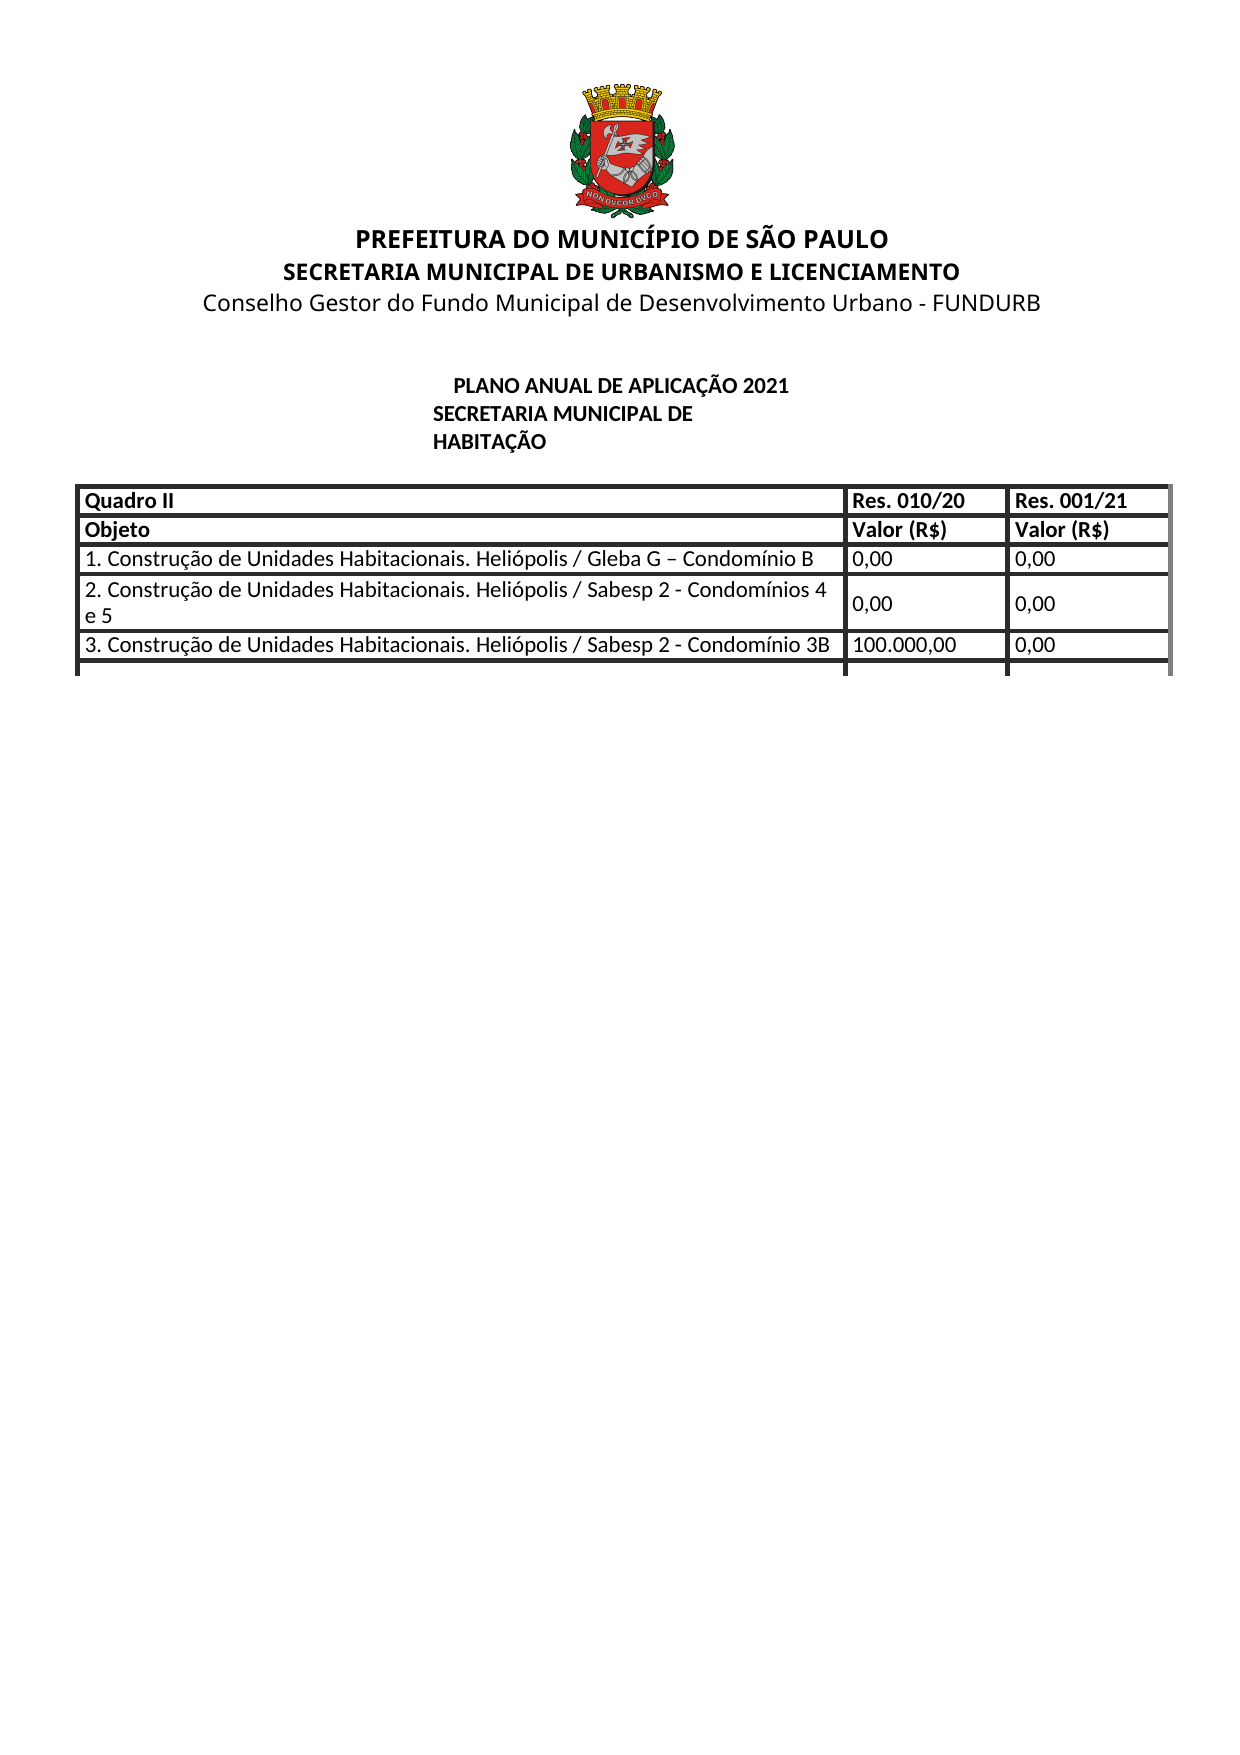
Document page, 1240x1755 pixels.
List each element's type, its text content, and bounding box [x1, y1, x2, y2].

table_cell 0,00 [1010, 547, 1168, 571]
table_header Quadro II [80, 489, 843, 513]
table_cell 1. Construção de Unidades Habitacionais. Heliópolis / Gleba G – Condomínio B [80, 547, 843, 571]
text PLANO ANUAL DE APLICAÇÃO 2021 SECRETARIA MUNICIPAL DE HABITAÇÃO [433, 371, 809, 455]
table_header Res. 001/21 [1010, 489, 1168, 513]
table_cell [80, 663, 843, 676]
table_cell 3. Construção de Unidades Habitacionais. Heliópolis / Sabesp 2 - Condomínio 3B [80, 633, 843, 658]
table_cell 0,00 [1010, 633, 1168, 658]
table_cell 0,00 [848, 547, 1005, 571]
table_cell 0,00 [848, 576, 1005, 629]
table_cell [848, 663, 1005, 676]
table_cell 0,00 [1010, 576, 1168, 629]
table_cell Objeto [80, 518, 843, 542]
table_cell 2. Construção de Unidades Habitacionais. Heliópolis / Sabesp 2 - Condomínios 4 e 5 [80, 576, 843, 629]
table_header Res. 010/20 [848, 489, 1005, 513]
table_cell Valor (R$) [848, 518, 1005, 542]
table_cell Valor (R$) [1010, 518, 1168, 542]
table_cell [1010, 663, 1168, 676]
table_cell 100.000,00 [848, 633, 1005, 658]
